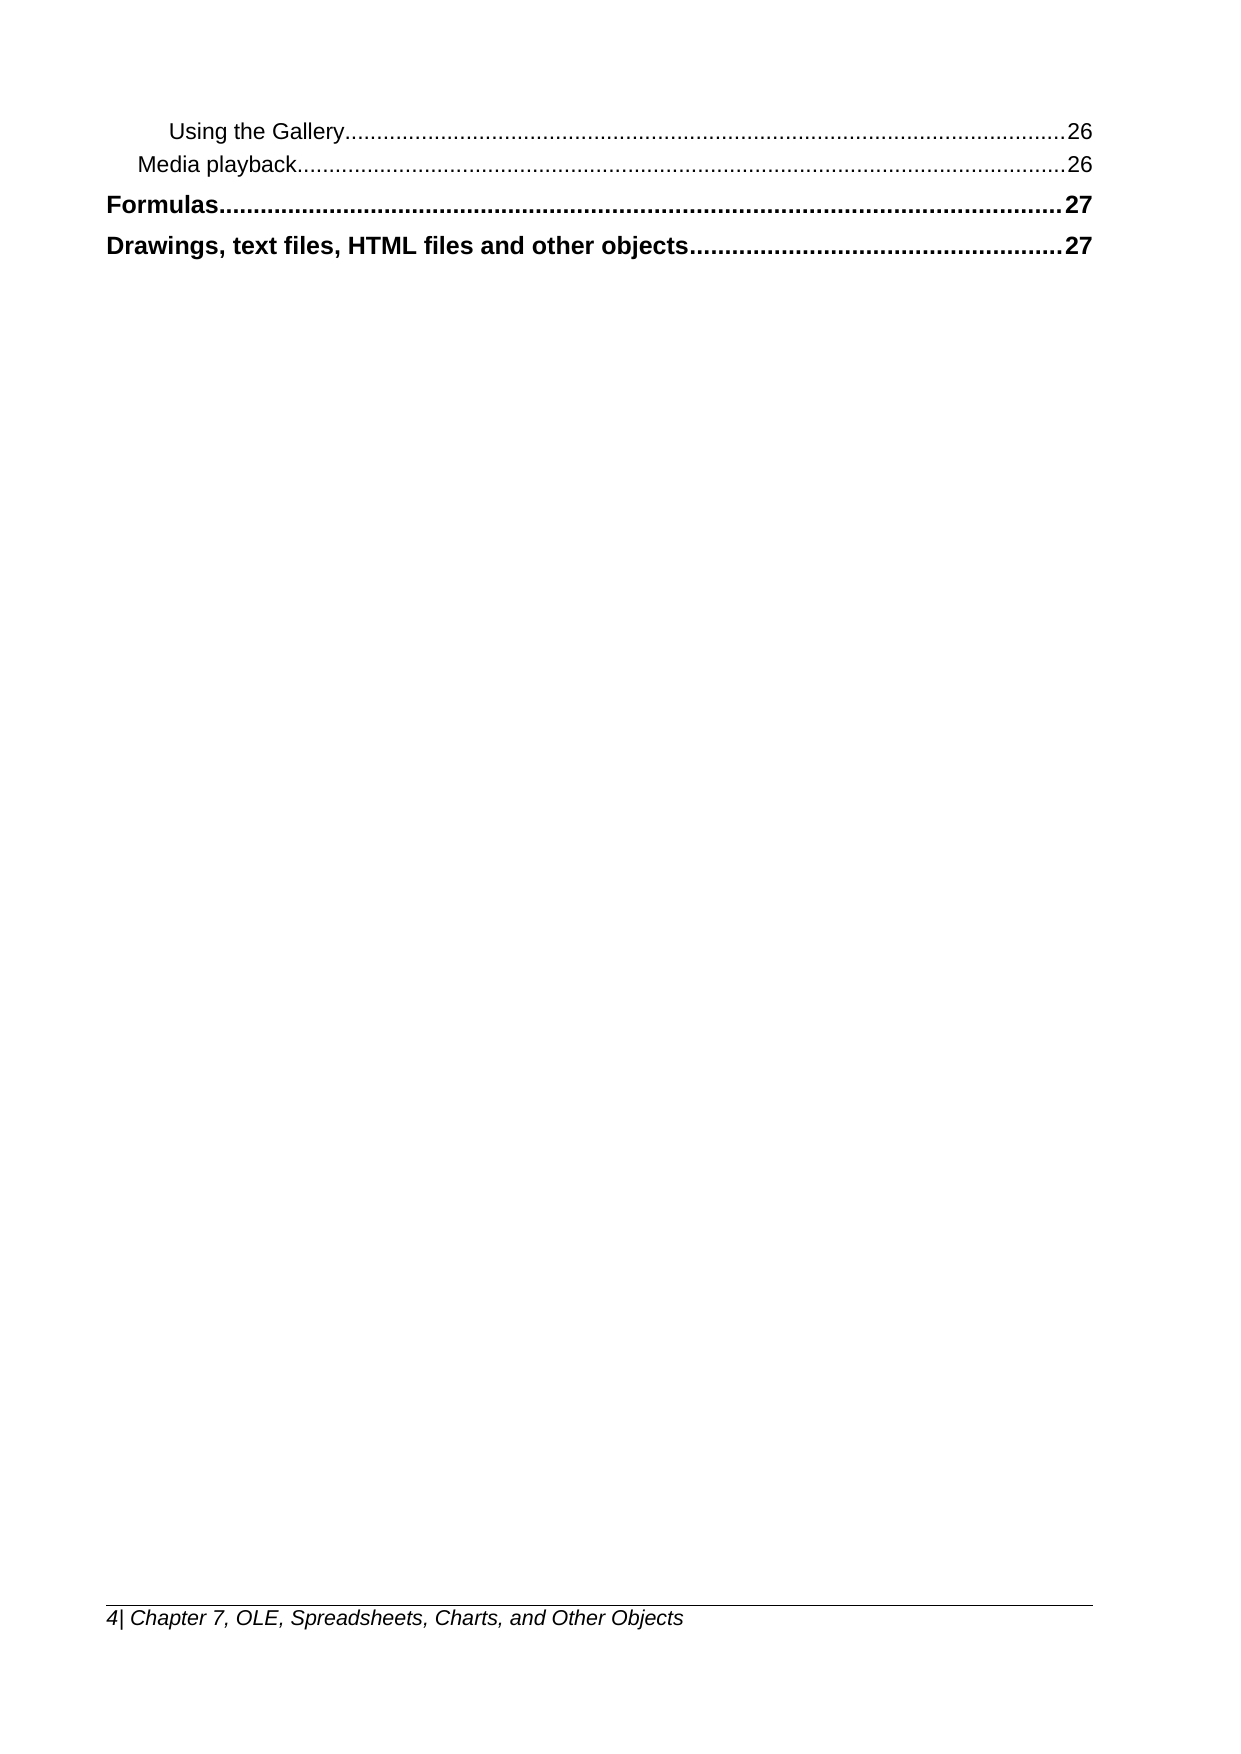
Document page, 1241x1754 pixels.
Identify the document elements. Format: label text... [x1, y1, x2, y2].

text Media playback 26 [137, 151, 1093, 177]
text Formulas 27 [106, 189, 1093, 218]
text Using the Gallery 26 [169, 118, 1093, 144]
text Drawings, text files, HTML files and other objects 27 [106, 231, 1093, 259]
